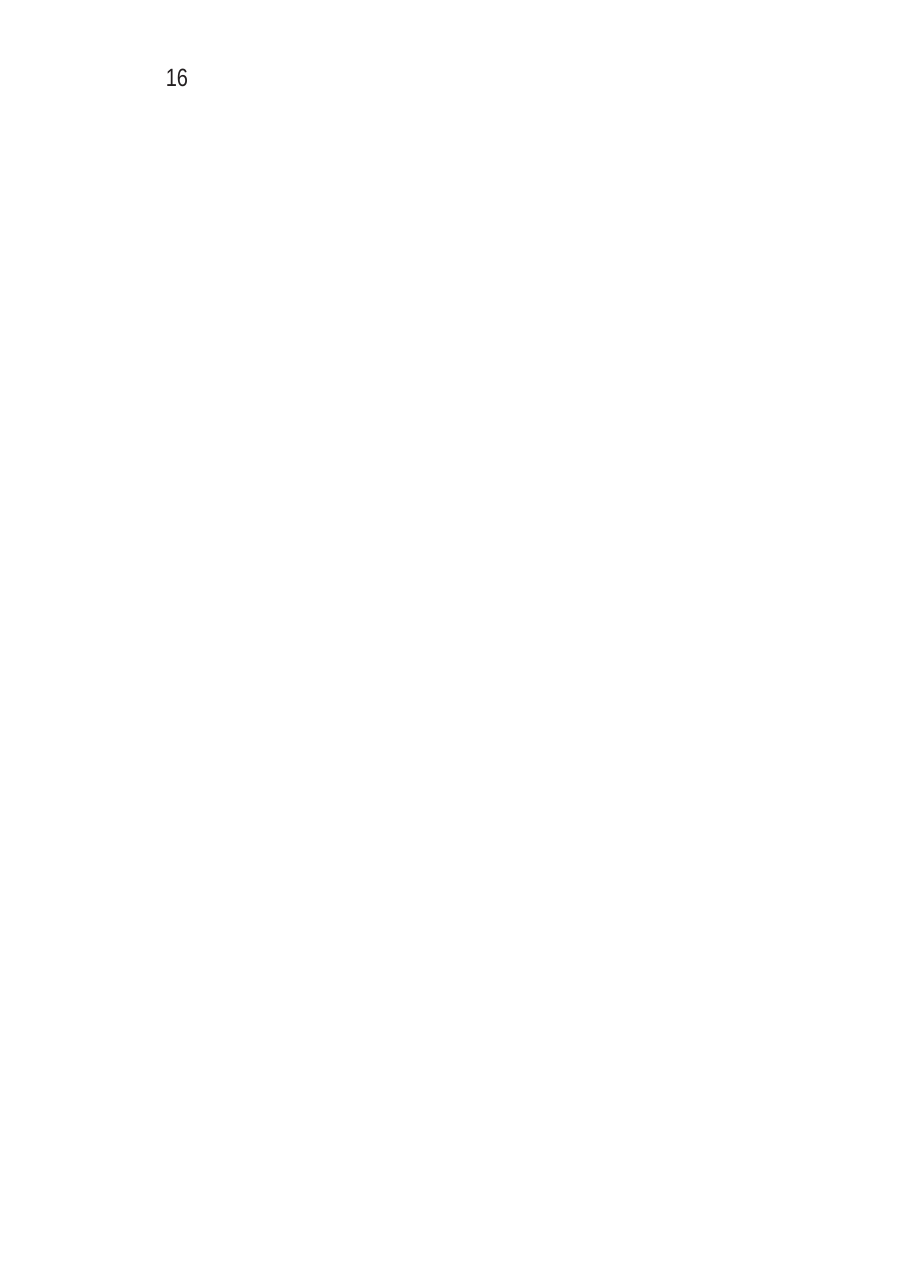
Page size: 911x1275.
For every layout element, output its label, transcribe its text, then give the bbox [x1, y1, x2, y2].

subtitle 16 [166, 62, 879, 91]
